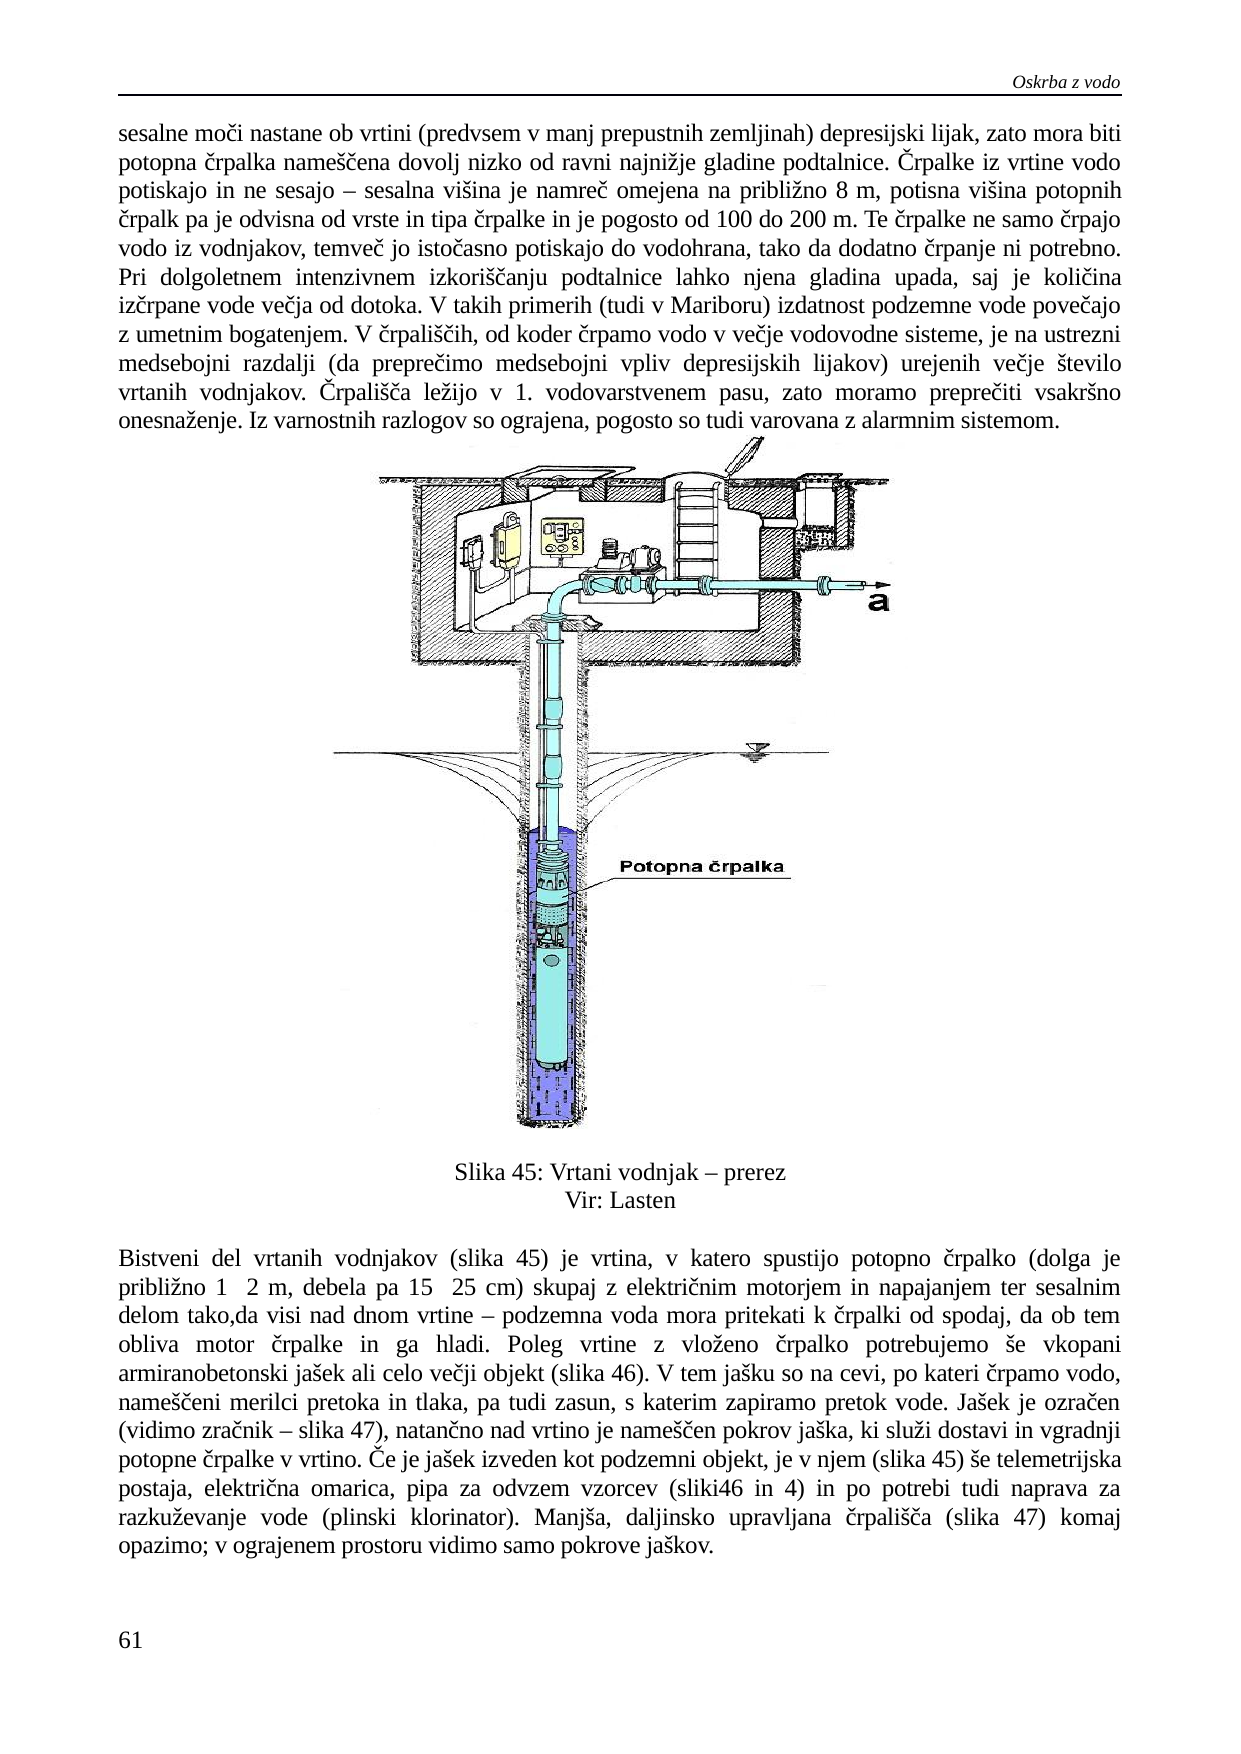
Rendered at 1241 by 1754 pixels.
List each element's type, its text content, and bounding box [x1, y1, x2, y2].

text Slika 45: Vrtani vodnjak – prerez [118, 1157, 1122, 1186]
text Bistveni del vrtanih vodnjakov (slika 45) je vrtina, v katero spustijo potopno črpalko (dolga je približno 12 m, debela pa 1525 cm) skupaj z električnim motorjem in napajanjem ter sesalnim delom tako,da visi nad dnom vrtine – podzemna voda mora pritekati k črpalki od spodaj, da ob tem obliva motor črpalke in ga hladi. Poleg vrtine z vloženo črpalko potrebujemo še vkopani armiranobetonski jašek ali celo večji objekt (slika 46). V tem jašku so na cevi, po kateri črpamo vodo, nameščeni merilci pretoka in tlaka, pa tudi zasun, s katerim zapiramo pretok vode. Jašek je ozračen (vidimo zračnik – slika 47), natančno nad vrtino je nameščen pokrov jaška, ki služi dostavi in vgradnji potopne črpalke v vrtino. Če je jašek izveden kot podzemni objekt, je v njem (slika 45) še telemetrijska postaja, električna omarica, pipa za odvzem vzorcev (sliki46 in 4) in po potrebi tudi naprava za razkuževanje vode (plinski klorinator). Manjša, daljinsko upravljana črpališča (slika 47) komaj opazimo; v ograjenem prostoru vidimo samo pokrove jaškov. [118, 1243, 1122, 1559]
text sesalne moči nastane ob vrtini (predvsem v manj prepustnih zemljinah) depresijski lijak, zato mora biti potopna črpalka nameščena dovolj nizko od ravni najnižje gladine podtalnice. Črpalke iz vrtine vodo potiskajo in ne sesajo – sesalna višina je namreč omejena na približno 8 m, potisna višina potopnih črpalk pa je odvisna od vrste in tipa črpalke in je pogosto od 100 do 200 m. Te črpalke ne samo črpajo vodo iz vodnjakov, temveč jo istočasno potiskajo do vodohrana, tako da dodatno črpanje ni potrebno. Pri dolgoletnem intenzivnem izkoriščanju podtalnice lahko njena gladina upada, saj je količina izčrpane vode večja od dotoka. V takih primerih (tudi v Mariboru) izdatnost podzemne vode povečajo z umetnim bogatenjem. V črpališčih, od koder črpamo vodo v večje vodovodne sisteme, je na ustrezni medsebojni razdalji (da preprečimo medsebojni vpliv depresijskih lijakov) urejenih večje število vrtanih vodnjakov. Črpališča ležijo v 1. vodovarstvenem pasu, zato moramo preprečiti vsakršno onesnaženje. Iz varnostnih razlogov so ograjena, pogosto so tudi varovana z alarmnim sistemom. [118, 118, 1122, 434]
picture [331, 434, 909, 1129]
text Vir: Lasten [118, 1186, 1122, 1214]
